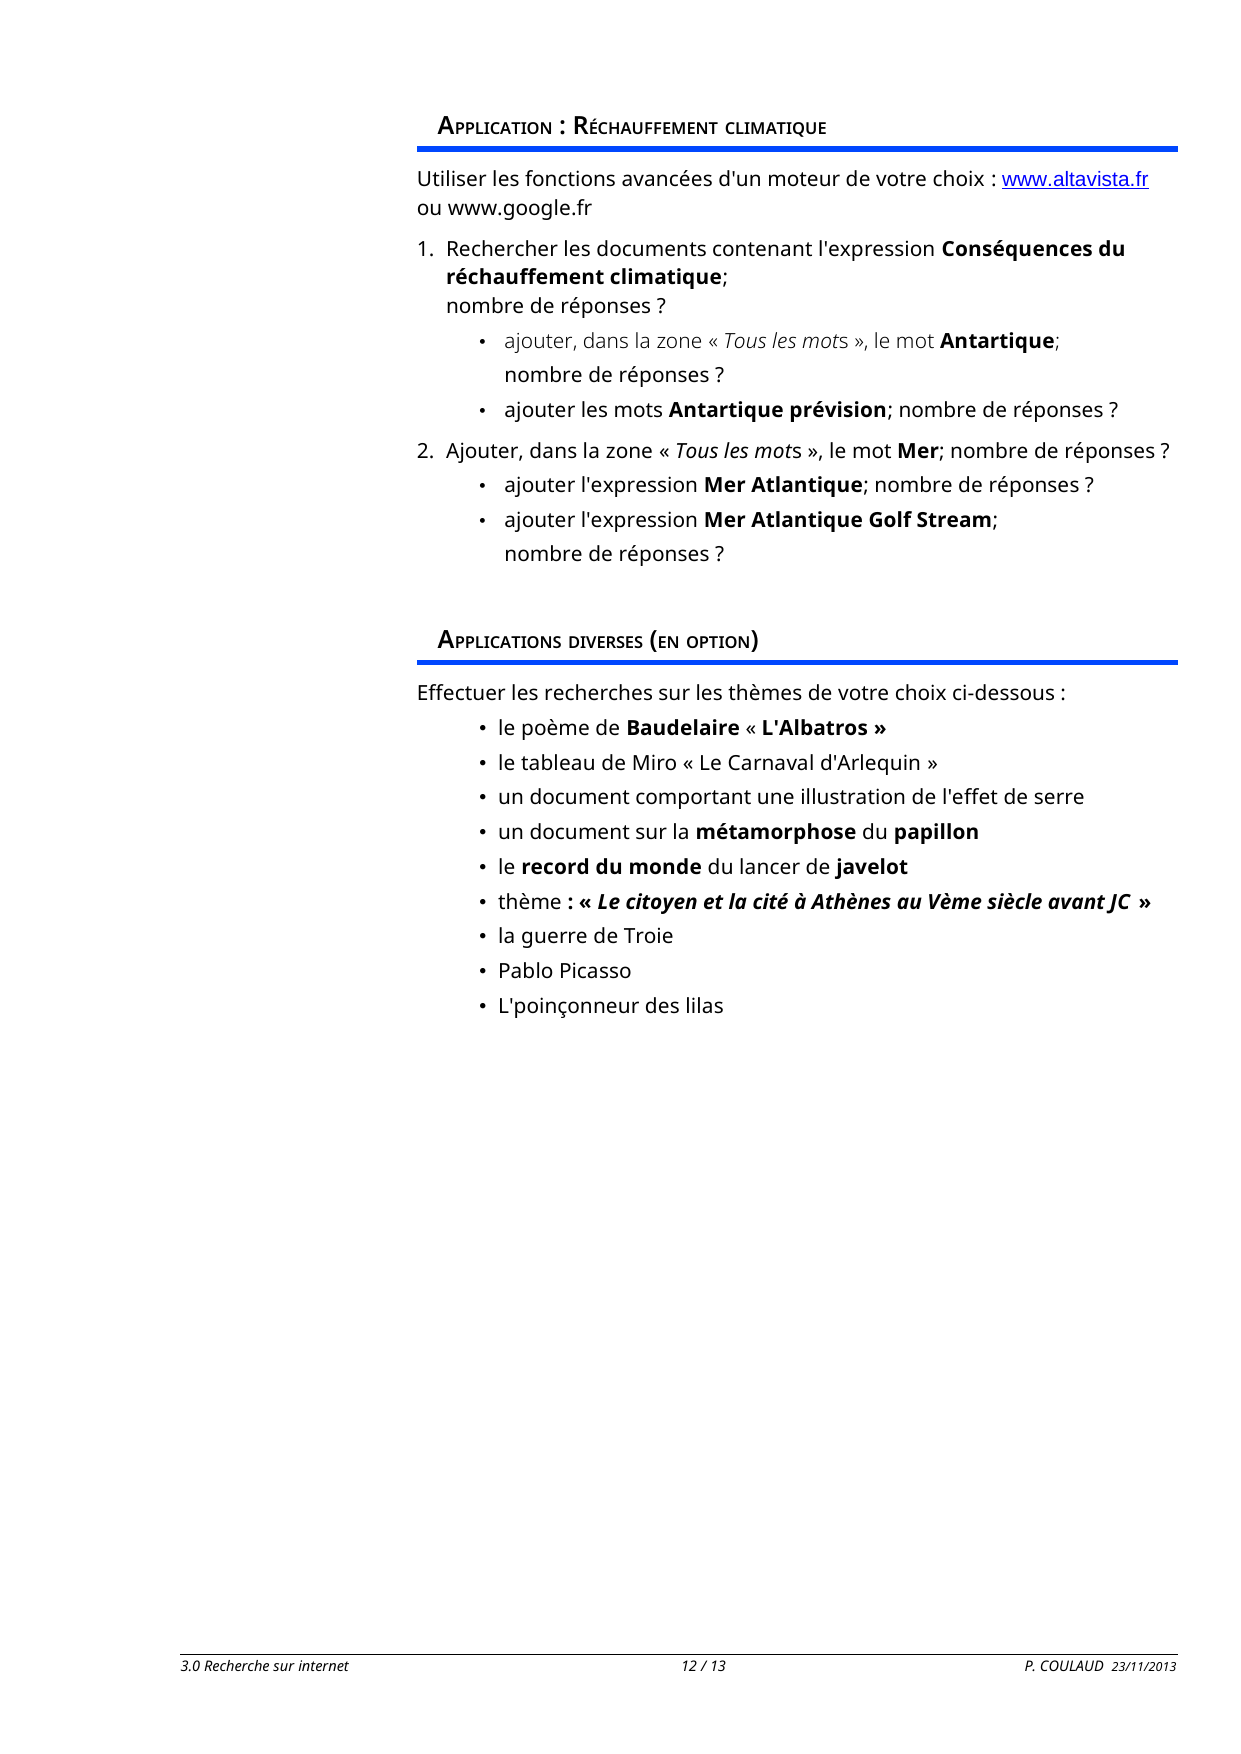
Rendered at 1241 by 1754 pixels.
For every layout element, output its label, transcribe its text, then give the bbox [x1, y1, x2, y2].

list le tableau de Miro « Le Carnaval d'Arlequin » [442, 747, 1178, 776]
list le poème de Baudelaire « L'Albatros » [442, 713, 1178, 741]
text Effectuer les recherches sur les thèmes de votre choix ci-dessous : [417, 678, 1178, 706]
list ajouter l'expression Mer Atlantique; nombre de réponses ? [479, 470, 1178, 499]
list ajouter les mots Antartique prévision; nombre de réponses ? [479, 394, 1178, 423]
list L'poinçonneur des lilas [442, 991, 1178, 1019]
subtitle Applications diverses (en option) [417, 618, 1178, 660]
list Ajouter, dans la zone « Tous les mots », le mot Mer; nombre de réponses ? [417, 436, 1178, 464]
list Rechercher les documents contenant l'expression Conséquences du réchauffement climatique; nombre de réponses ? [417, 234, 1178, 319]
list ajouter, dans la zone « Tous les mots », le mot Antartique; nombre de réponses ? [479, 326, 1178, 388]
list Pablo Picasso [442, 956, 1178, 985]
list un document sur la métamorphose du papillon [442, 817, 1178, 846]
list un document comportant une illustration de l'effet de serre [442, 782, 1178, 811]
list ajouter l'expression Mer Atlantique Golf Stream; nombre de réponses ? [479, 505, 1178, 568]
list le record du monde du lancer de javelot [442, 852, 1178, 880]
list la guerre de Troie [442, 921, 1178, 950]
list thème : « Le citoyen et la cité à Athènes au Vème siècle avant JC » [442, 887, 1178, 915]
text Utiliser les fonctions avancées d'un moteur de votre choix : www.altavista.fr ou www.google.fr [417, 164, 1178, 221]
subtitle Application : Réchauffement climatique [417, 104, 1178, 146]
